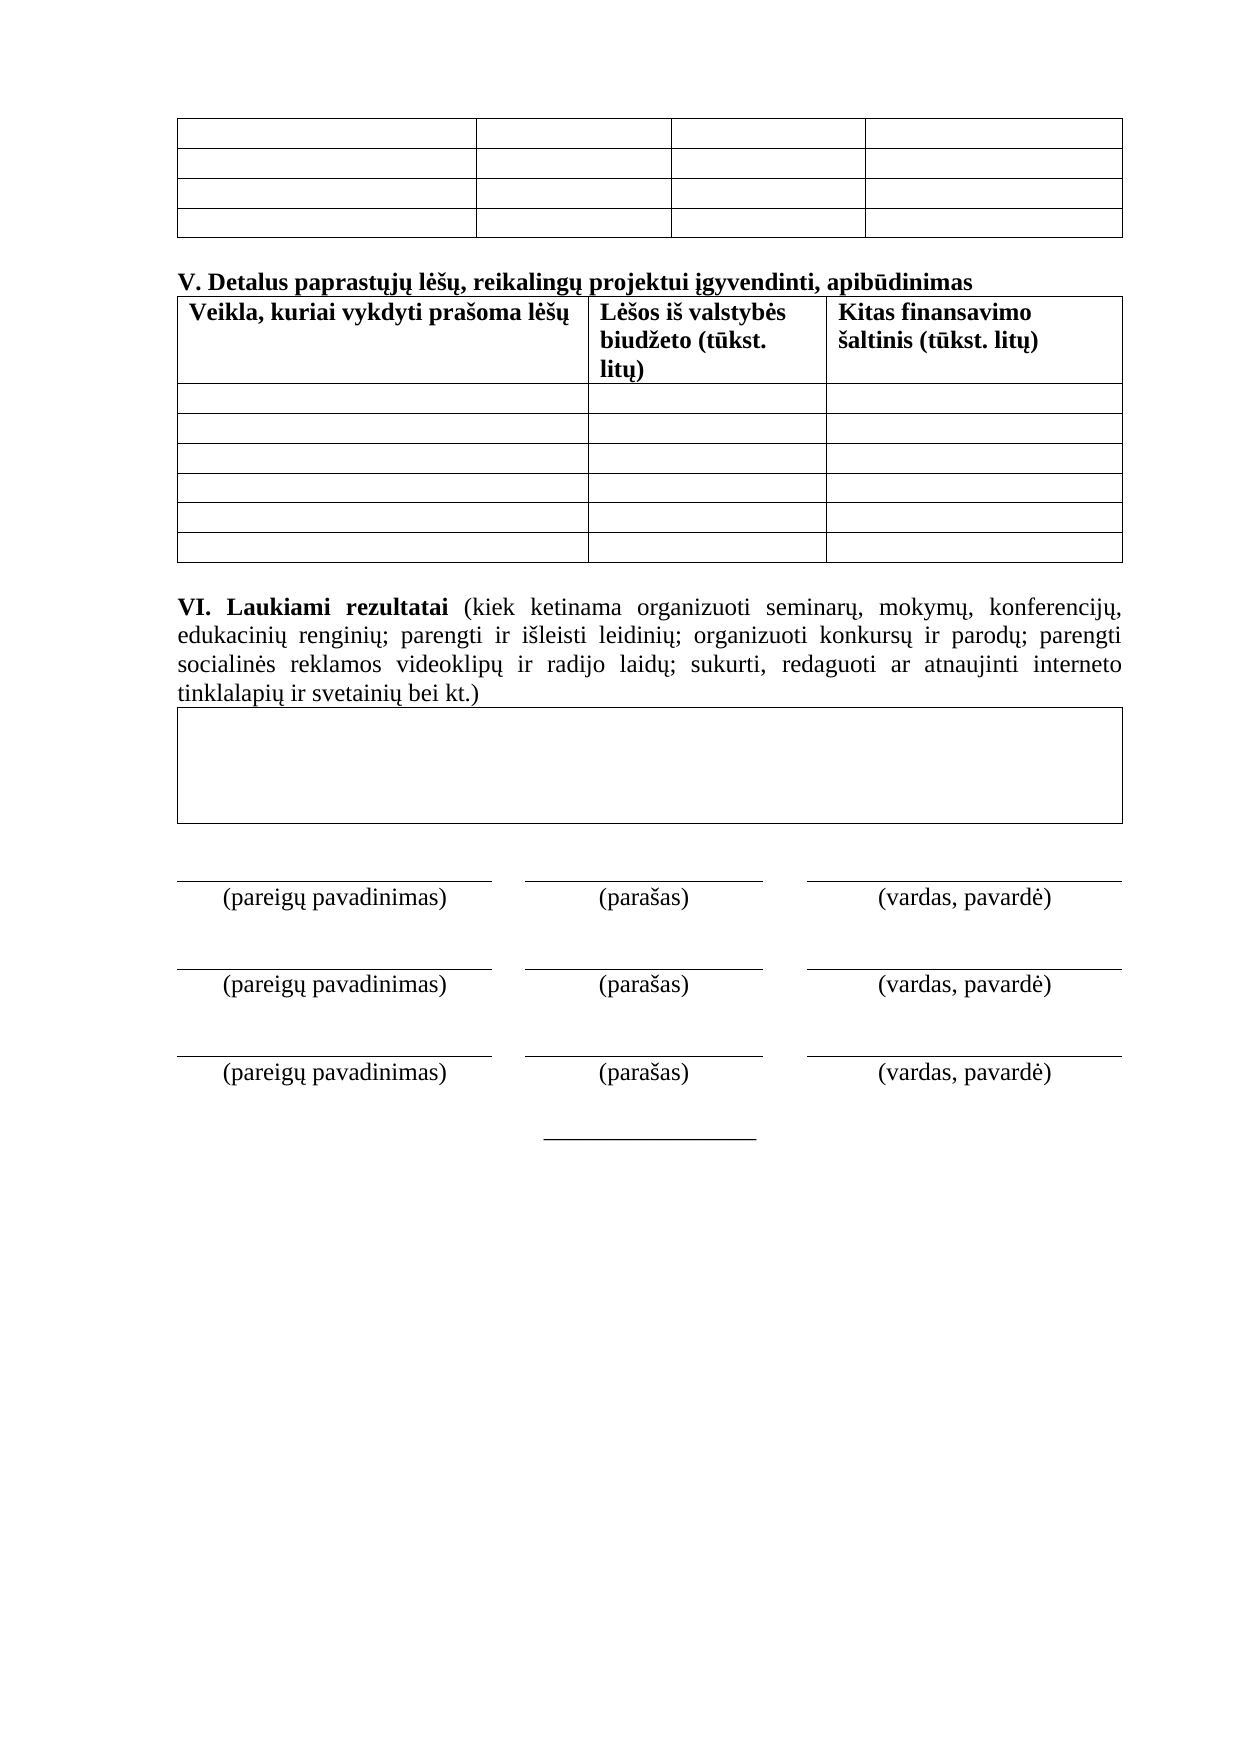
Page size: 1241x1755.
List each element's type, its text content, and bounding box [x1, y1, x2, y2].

table_header [763, 940, 807, 968]
table_header [178, 708, 1122, 823]
table_cell (vardas, pavardė) [807, 1057, 1122, 1086]
table_header [492, 940, 525, 968]
table_cell [178, 119, 476, 148]
table_header [763, 853, 807, 881]
table_header Lėšos iš valstybės biudžeto (tūkst. litų) [589, 297, 826, 383]
table_cell [477, 179, 671, 207]
table_cell (parašas) [525, 1057, 762, 1086]
table_header Kitas finansavimo šaltinis (tūkst. litų) [827, 297, 1122, 383]
table_header Veikla, kuriai vykdyti prašoma lėšų [178, 297, 588, 383]
table_cell [492, 969, 525, 998]
table_cell [178, 149, 476, 178]
table_cell [866, 149, 1122, 178]
table_cell (pareigų pavadinimas) [177, 1057, 492, 1086]
table_cell (vardas, pavardė) [807, 882, 1122, 911]
table_header [525, 940, 762, 968]
table_header [525, 1027, 762, 1056]
table_cell [589, 503, 826, 532]
table_cell [672, 149, 865, 178]
table_cell [589, 384, 826, 413]
table_cell [178, 384, 588, 413]
table_cell [178, 414, 588, 443]
table_header [807, 853, 1122, 881]
table_cell [589, 533, 826, 562]
table_cell (parašas) [525, 970, 762, 998]
table_cell [827, 384, 1122, 413]
table_cell (pareigų pavadinimas) [177, 970, 492, 998]
table_cell [866, 119, 1122, 148]
table_cell [477, 209, 671, 237]
table_cell [589, 444, 826, 472]
table_header [525, 853, 762, 881]
table_cell [477, 149, 671, 178]
table_cell [178, 474, 588, 502]
text VI. Laukiami rezultatai (kiek ketinama organizuoti seminarų, mokymų, konferencijų, edukacinių renginių; parengti ir išleisti leidinių; organizuoti konkursų ir parodų; parengti socialinės reklamos videoklipų ir radijo laidų; sukurti, redaguoti ar atnaujinti interneto tinklalapių ir svetainių bei kt.) [177, 592, 1122, 707]
table_cell [763, 1056, 807, 1086]
table_cell [589, 474, 826, 502]
table_cell [827, 414, 1122, 443]
table_cell [866, 179, 1122, 207]
table_header [492, 1027, 525, 1056]
table_cell [178, 503, 588, 532]
table_cell [589, 414, 826, 443]
table_cell [763, 881, 807, 911]
table_cell [827, 474, 1122, 502]
table_cell [827, 533, 1122, 562]
table_cell [763, 969, 807, 998]
table_cell [178, 533, 588, 562]
table_cell [477, 119, 671, 148]
table_header [177, 1027, 492, 1056]
table_cell [672, 179, 865, 207]
table_header [763, 1027, 807, 1056]
text V. Detalus paprastųjų lėšų, reikalingų projektui įgyvendinti, apibūdinimas [177, 267, 1122, 296]
table_header [807, 1027, 1122, 1056]
table_cell [492, 881, 525, 911]
table_cell [178, 209, 476, 237]
table_cell [672, 119, 865, 148]
table_cell [827, 503, 1122, 532]
text _________________ [177, 1114, 1122, 1143]
table_header [177, 940, 492, 968]
table_cell [672, 209, 865, 237]
table_cell (vardas, pavardė) [807, 970, 1122, 998]
table_header [807, 940, 1122, 968]
table_cell (parašas) [525, 882, 762, 911]
table_header [492, 853, 525, 881]
table_cell [866, 209, 1122, 237]
table_cell [492, 1056, 525, 1086]
table_header [177, 853, 492, 881]
table_cell (pareigų pavadinimas) [177, 882, 492, 911]
table_cell [178, 444, 588, 472]
table_cell [178, 179, 476, 207]
table_cell [827, 444, 1122, 472]
